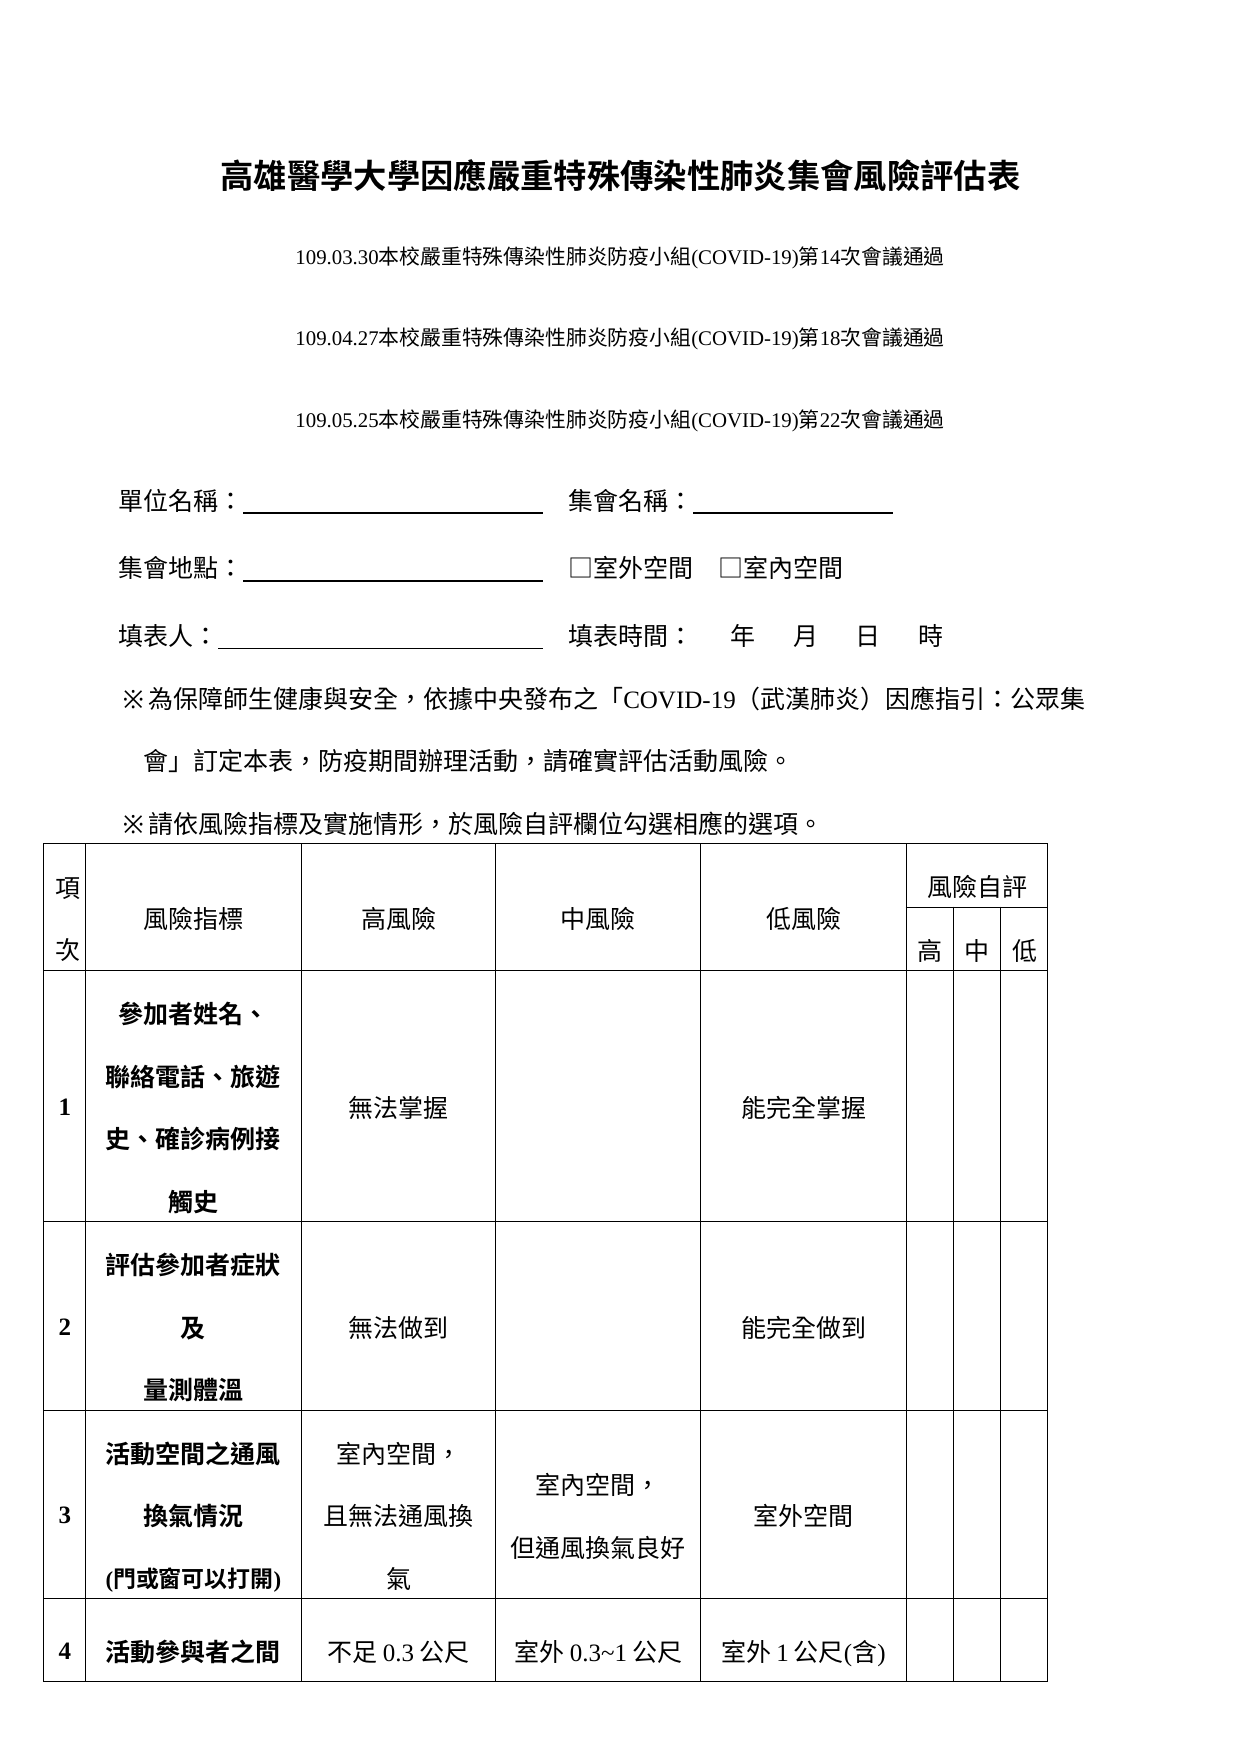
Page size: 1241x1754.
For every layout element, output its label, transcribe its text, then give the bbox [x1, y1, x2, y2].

table_cell [954, 1222, 1000, 1410]
table_cell [907, 1411, 953, 1598]
table_cell 室內空間， 且無法通風換氣 [302, 1411, 495, 1598]
table_header 低風險 [701, 844, 906, 970]
table_cell 中 [954, 908, 1000, 970]
table_cell 4 [44, 1599, 85, 1681]
text 109.03.30本校嚴重特殊傳染性肺炎防疫小組(COVID-19)第14次會議通過 [118, 214, 1122, 276]
text ※為保障師生健康與安全，依據中央發布之「COVID-19（武漢肺炎）因應指引：公眾集會」訂定本表，防疫期間辦理活動，請確實評估活動風險。 [118, 656, 1122, 781]
table_cell 低 [1001, 908, 1047, 970]
table_cell [1001, 1599, 1047, 1681]
table_cell 2 [44, 1222, 85, 1410]
table_cell 室外空間 [701, 1411, 906, 1598]
table_cell 無法做到 [302, 1222, 495, 1410]
table_cell 高 [907, 908, 953, 970]
table_cell 室內空間， 但通風換氣良好 [496, 1411, 700, 1598]
table_header 高風險 [302, 844, 495, 970]
table_cell [1001, 1411, 1047, 1598]
table_cell 活動空間之通風 換氣情況 (門或窗可以打開) [86, 1411, 301, 1598]
text ※請依風險指標及實施情形，於風險自評欄位勾選相應的選項。 [118, 781, 1122, 843]
table_cell 室外1公尺(含) [701, 1599, 906, 1681]
table_header 風險指標 [86, 844, 301, 970]
table_cell [954, 1599, 1000, 1681]
table_cell 3 [44, 1411, 85, 1598]
table_cell 能完全掌握 [701, 971, 906, 1221]
table_cell [907, 1599, 953, 1681]
text 高雄醫學大學因應嚴重特殊傳染性肺炎集會風險評估表 [118, 133, 1122, 195]
text 109.04.27本校嚴重特殊傳染性肺炎防疫小組(COVID-19)第18次會議通過 [118, 295, 1122, 358]
table_cell 室外0.3~1公尺 [496, 1599, 700, 1681]
text 單位名稱： 集會名稱： [118, 458, 1122, 520]
text 集會地點： □室外空間 □室內空間 [118, 525, 1122, 588]
text 填表人： 填表時間： 年 月 日 時 [118, 593, 1122, 656]
table_cell [907, 1222, 953, 1410]
table_cell 評估參加者症狀及 量測體溫 [86, 1222, 301, 1410]
table_cell [496, 971, 700, 1221]
table_cell 1 [44, 971, 85, 1221]
table_header 項次 [44, 844, 85, 970]
table_cell [496, 1222, 700, 1410]
table_cell 參加者姓名、 聯絡電話、旅遊史、確診病例接觸史 [86, 971, 301, 1221]
table_cell [1001, 1222, 1047, 1410]
table_cell [954, 971, 1000, 1221]
table_cell [954, 1411, 1000, 1598]
text 109.05.25本校嚴重特殊傳染性肺炎防疫小組(COVID-19)第22次會議通過 [118, 376, 1122, 439]
table_cell 無法掌握 [302, 971, 495, 1221]
table_header 風險自評 [907, 844, 1047, 907]
table_cell [907, 971, 953, 1221]
table_cell 能完全做到 [701, 1222, 906, 1410]
table_cell [1001, 971, 1047, 1221]
table_header 中風險 [496, 844, 700, 970]
table_cell 不足0.3公尺 [302, 1599, 495, 1681]
table_cell 活動參與者之間 [86, 1599, 301, 1681]
